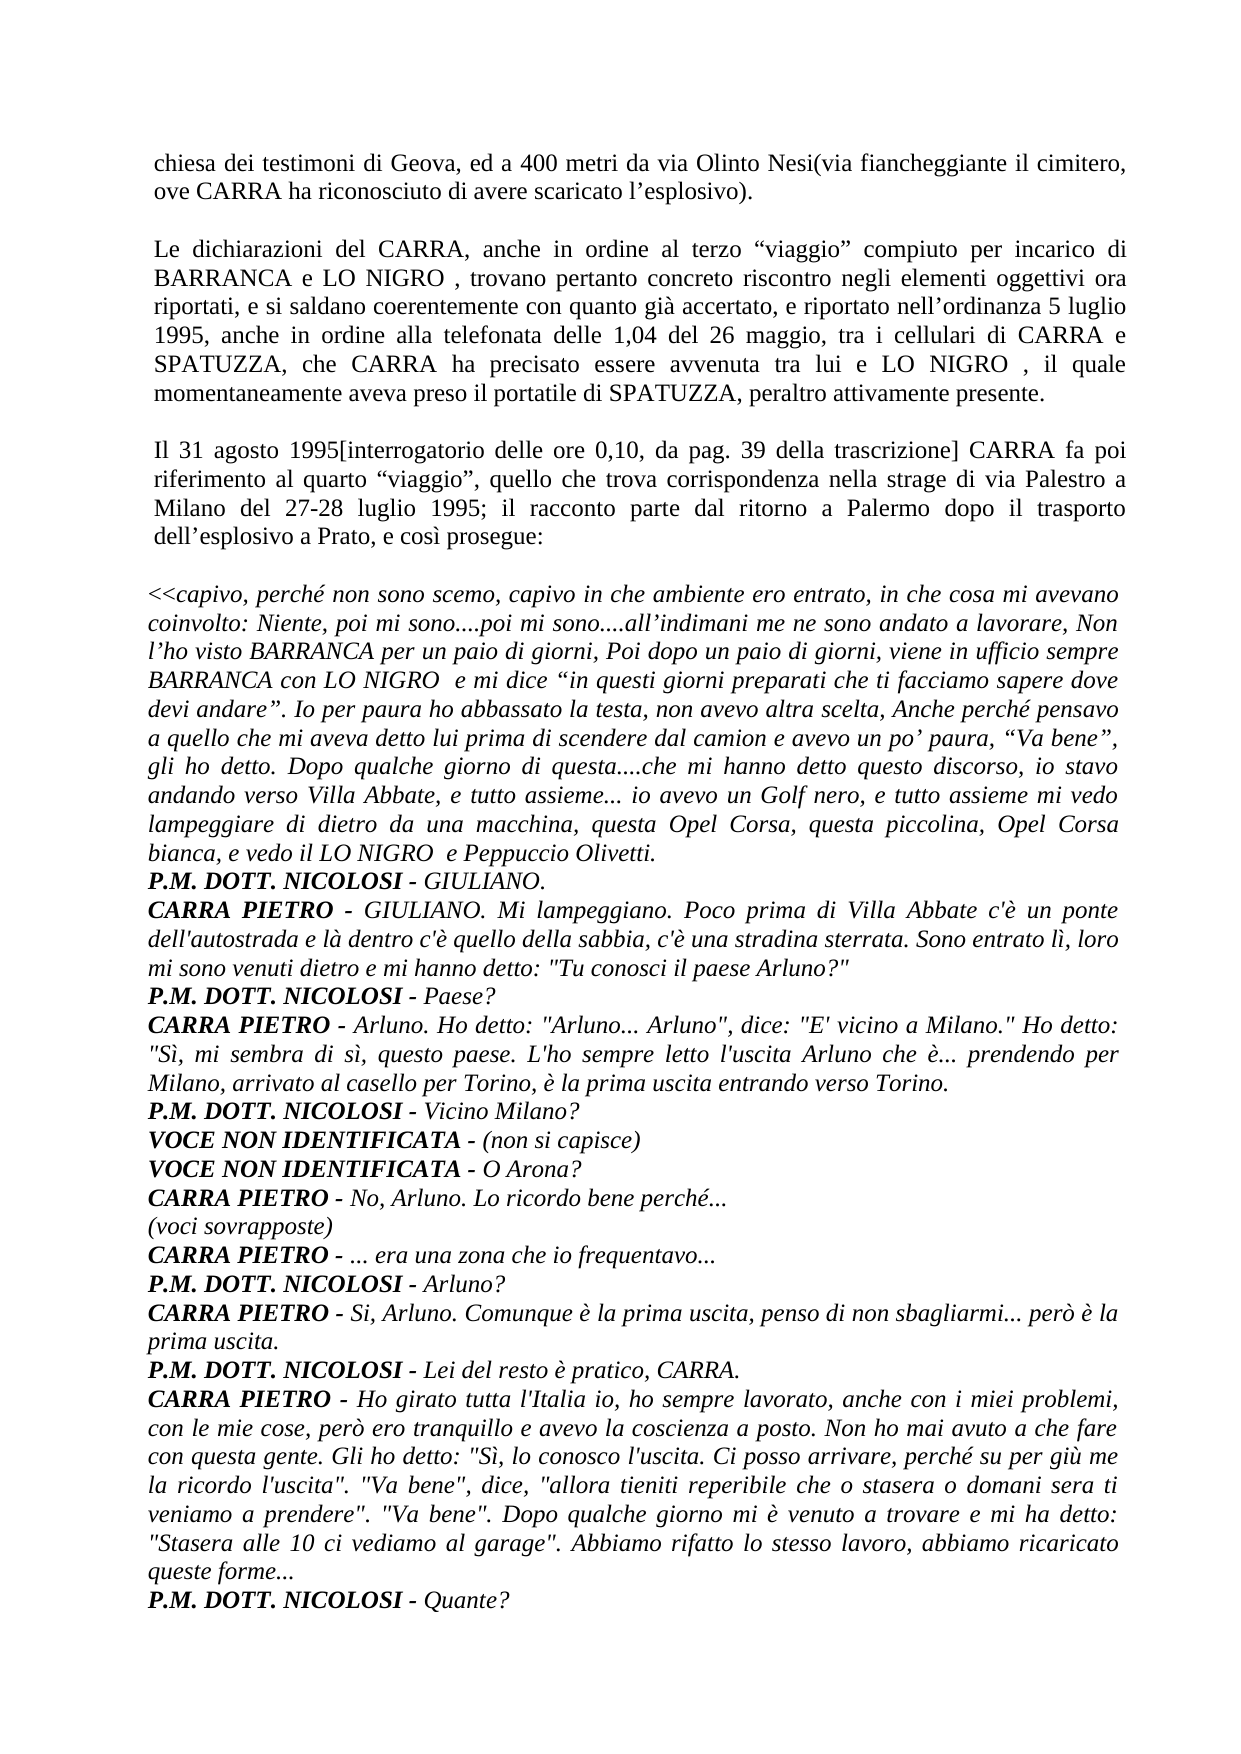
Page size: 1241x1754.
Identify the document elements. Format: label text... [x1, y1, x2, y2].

text CARRA PIETRO - ... era una zona che io frequentavo... [148, 1240, 1122, 1269]
text P.M. DOTT. NICOLOSI - Paese? [148, 981, 1122, 1010]
text CARRA PIETRO - GIULIANO. Mi lampeggiano. Poco prima di Villa Abbate c'è un ponte dell'autostrada e là dentro c'è quello della sabbia, c'è una stradina sterrata. Sono entrato lì, loro mi sono venuti dietro e mi hanno detto: "Tu conosci il paese Arluno?" [148, 895, 1122, 981]
text CARRA PIETRO - No, Arluno. Lo ricordo bene perché... [148, 1183, 1122, 1211]
text Il 31 agosto 1995[interrogatorio delle ore 0,10, da pag. 39 della trascrizione] CARRA fa poi riferimento al quarto “viaggio”, quello che trova corrispondenza nella strage di via Palestro a Milano del 27-28 luglio 1995; il racconto parte dal ritorno a Palermo dopo il trasporto dell’esplosivo a Prato, e così prosegue: [148, 435, 1122, 550]
text CARRA PIETRO - Si, Arluno. Comunque è la prima uscita, penso di non sbagliarmi... però è la prima uscita. [148, 1298, 1122, 1355]
text E’ stato altresì verificato che MESSANA Antonino, titolare dell’utenza pratese 0574/813941, chiamata alle ore 22,58 del 25 maggio 1993, come si è visto, e come ha spiegato lo stesso CARRA, dal cellulare da lui utilizzato, disponeva all’epoca di una Fiat Uno di colore bianco, targata Firenze(cfr. verbale perquisizione MESSANA e dichiarazioni da questi rese al pubblico ministero il 10 luglio 1995), ed abitava in appartamento posto a 1.400 metri di distanza dalla chiesa dei testimoni di Geova, ed a 400 metri da via Olinto Nesi(via fiancheggiante il cimitero, ove CARRA ha riconosciuto di avere scaricato l’esplosivo). [148, 148, 1122, 205]
text P.M. DOTT. NICOLOSI - Quante? [148, 1585, 1122, 1614]
text VOCE NON IDENTIFICATA - O Arona? [148, 1154, 1122, 1183]
text CARRA PIETRO - Arluno. Ho detto: "Arluno... Arluno", dice: "E' vicino a Milano." Ho detto: "Sì, mi sembra di sì, questo paese. L'ho sempre letto l'uscita Arluno che è... prendendo per Milano, arrivato al casello per Torino, è la prima uscita entrando verso Torino. [148, 1010, 1122, 1096]
text P.M. DOTT. NICOLOSI - GIULIANO. [148, 866, 1122, 895]
text P.M. DOTT. NICOLOSI - Lei del resto è pratico, CARRA. [148, 1355, 1122, 1384]
text P.M. DOTT. NICOLOSI - Arluno? [148, 1269, 1122, 1298]
text VOCE NON IDENTIFICATA - (non si capisce) [148, 1125, 1122, 1154]
text CARRA PIETRO - Ho girato tutta l'Italia io, ho sempre lavorato, anche con i miei problemi, con le mie cose, però ero tranquillo e avevo la coscienza a posto. Non ho mai avuto a che fare con questa gente. Gli ho detto: "Sì, lo conosco l'uscita. Ci posso arrivare, perché su per giù me la ricordo l'uscita". "Va bene", dice, "allora tieniti reperibile che o stasera o domani sera ti veniamo a prendere". "Va bene". Dopo qualche giorno mi è venuto a trovare e mi ha detto: "Stasera alle 10 ci vediamo al garage". Abbiamo rifatto lo stesso lavoro, abbiamo ricaricato queste forme... [148, 1384, 1122, 1585]
text (voci sovrapposte) [148, 1211, 1122, 1240]
text <<capivo, perché non sono scemo, capivo in che ambiente ero entrato, in che cosa mi avevano coinvolto: Niente, poi mi sono....poi mi sono....all’indimani me ne sono andato a lavorare, Non l’ho visto BARRANCA per un paio di giorni, Poi dopo un paio di giorni, viene in ufficio sempre BARRANCA con LO NIGRO e mi dice “in questi giorni preparati che ti facciamo sapere dove devi andare”. Io per paura ho abbassato la testa, non avevo altra scelta, Anche perché pensavo a quello che mi aveva detto lui prima di scendere dal camion e avevo un po’ paura, “Va bene”, gli ho detto. Dopo qualche giorno di questa....che mi hanno detto questo discorso, io stavo andando verso Villa Abbate, e tutto assieme... io avevo un Golf nero, e tutto assieme mi vedo lampeggiare di dietro da una macchina, questa Opel Corsa, questa piccolina, Opel Corsa bianca, e vedo il LO NIGRO e Peppuccio Olivetti. [148, 579, 1122, 866]
text Le dichiarazioni del CARRA, anche in ordine al terzo “viaggio” compiuto per incarico di BARRANCA e LO NIGRO , trovano pertanto concreto riscontro negli elementi oggettivi ora riportati, e si saldano coerentemente con quanto già accertato, e riportato nell’ordinanza 5 luglio 1995, anche in ordine alla telefonata delle 1,04 del 26 maggio, tra i cellulari di CARRA e SPATUZZA, che CARRA ha precisato essere avvenuta tra lui e LO NIGRO , il quale momentaneamente aveva preso il portatile di SPATUZZA, peraltro attivamente presente. [148, 234, 1122, 406]
text P.M. DOTT. NICOLOSI - Vicino Milano? [148, 1096, 1122, 1125]
